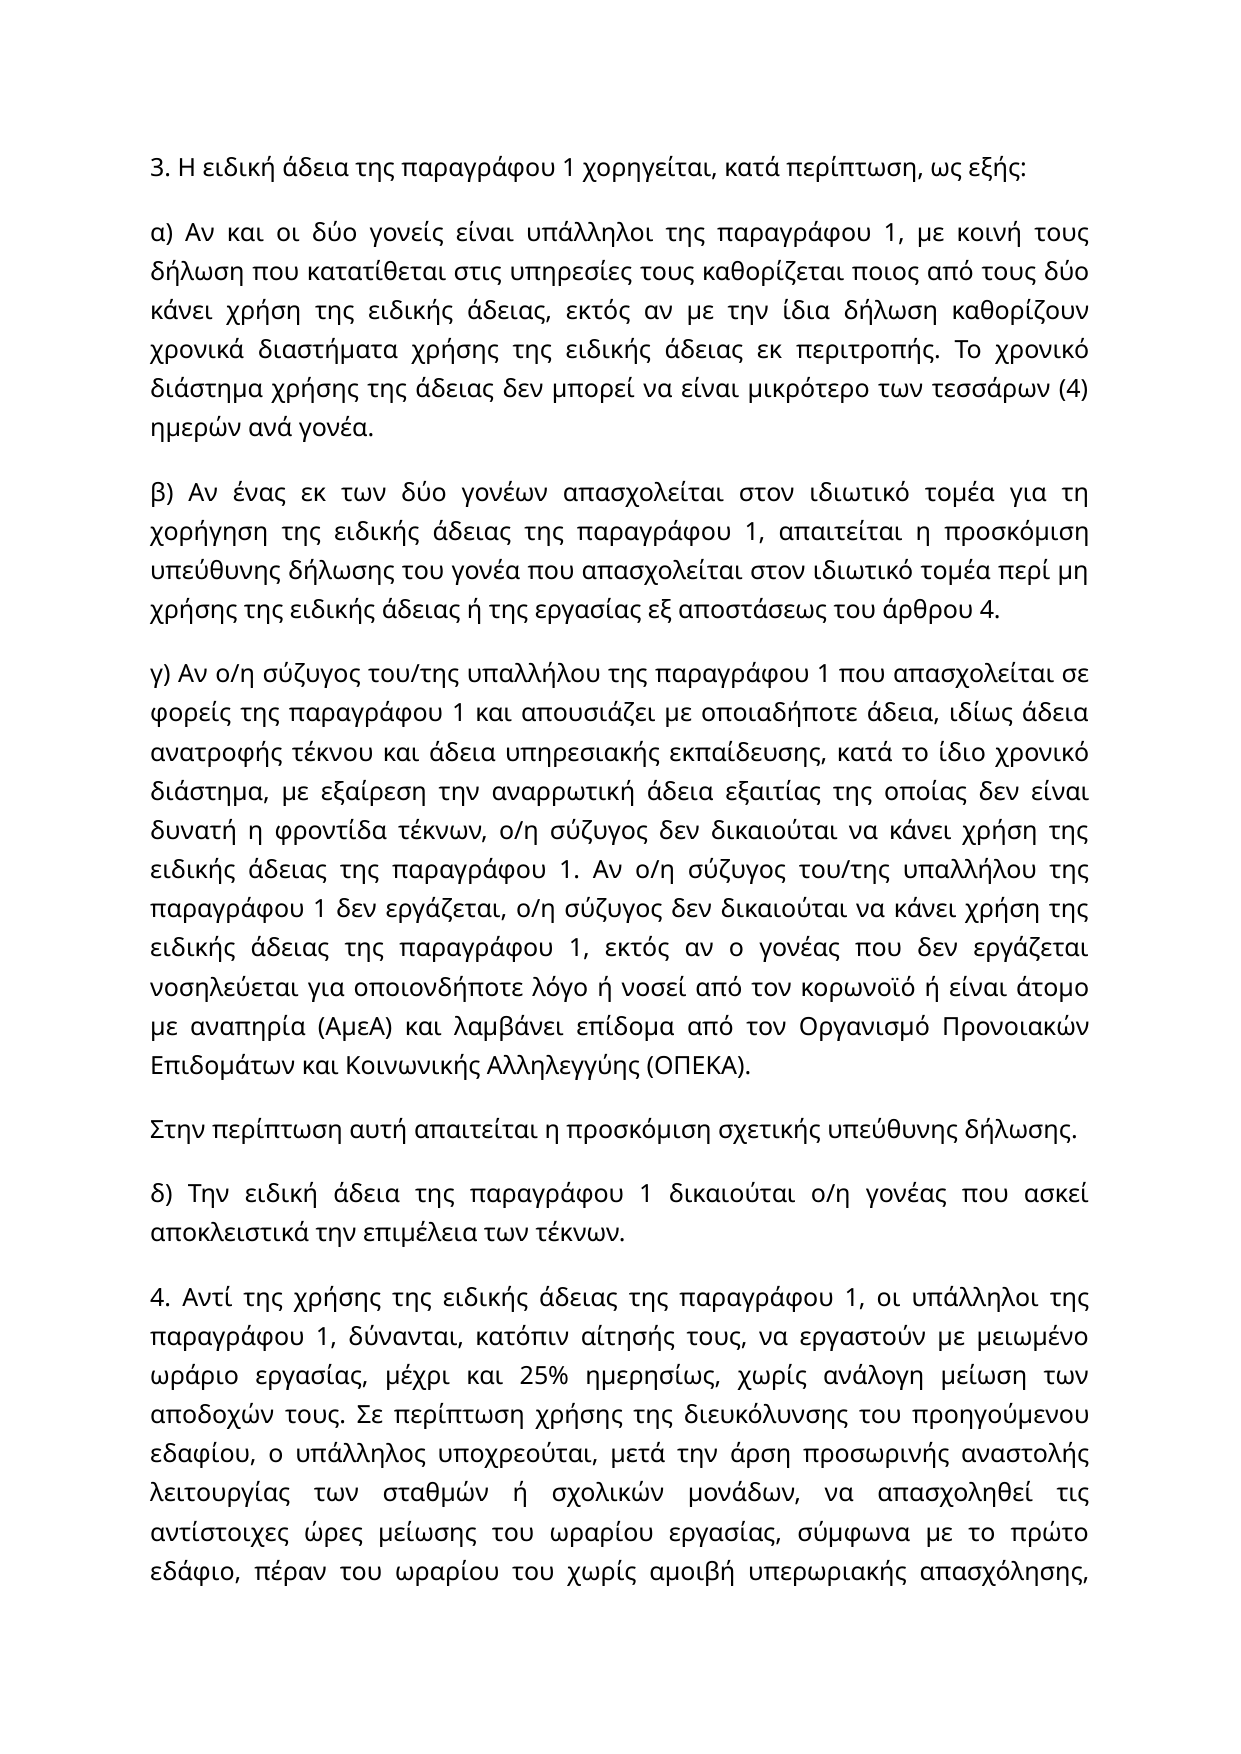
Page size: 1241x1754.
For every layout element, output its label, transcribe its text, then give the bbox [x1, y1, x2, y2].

text 4. Αντί της χρήσης της ειδικής άδειας της παραγράφου 1, οι υπάλληλοι της παραγράφου 1, δύνανται, κατόπιν αίτησής τους, να εργαστούν με μειωμένο ωράριο εργασίας, μέχρι και 25% ημερησίως, χωρίς ανάλογη μείωση των αποδοχών τους. Σε περίπτωση χρήσης της διευκόλυνσης του προηγούμενου εδαφίου, ο υπάλληλος υποχρεούται, μετά την άρση προσωρινής αναστολής λειτουργίας των σταθμών ή σχολικών μονάδων, να απασχοληθεί τις αντίστοιχες ώρες μείωσης του ωραρίου εργασίας, σύμφωνα με το πρώτο εδάφιο, πέραν του ωραρίου του χωρίς αμοιβή υπερωριακής απασχόλησης, [150, 1279, 1090, 1587]
text γ) Αν ο/η σύζυγος του/της υπαλλήλου της παραγράφου 1 που απασχολείται σε φορείς της παραγράφου 1 και απουσιάζει με οποιαδήποτε άδεια, ιδίως άδεια ανατροφής τέκνου και άδεια υπηρεσιακής εκπαίδευσης, κατά το ίδιο χρονικό διάστημα, με εξαίρεση την αναρρωτική άδεια εξαιτίας της οποίας δεν είναι δυνατή η φροντίδα τέκνων, ο/η σύζυγος δεν δικαιούται να κάνει χρήση της ειδικής άδειας της παραγράφου 1. Αν ο/η σύζυγος του/της υπαλλήλου της παραγράφου 1 δεν εργάζεται, ο/η σύζυγος δεν δικαιούται να κάνει χρήση της ειδικής άδειας της παραγράφου 1, εκτός αν ο γονέας που δεν εργάζεται νοσηλεύεται για οποιονδήποτε λόγο ή νοσεί από τον κορωνοϊό ή είναι άτομο με αναπηρία (ΑμεΑ) και λαμβάνει επίδομα από τον Οργανισμό Προνοιακών Επιδομάτων και Κοινωνικής Αλληλεγγύης (ΟΠΕΚΑ). [150, 656, 1090, 1082]
text Στην περίπτωση αυτή απαιτείται η προσκόμιση σχετικής υπεύθυνης δήλωσης. [150, 1112, 1090, 1146]
text β) Αν ένας εκ των δύο γονέων απασχολείται στον ιδιωτικό τομέα για τη χορήγηση της ειδικής άδειας της παραγράφου 1, απαιτείται η προσκόμιση υπεύθυνης δήλωσης του γονέα που απασχολείται στον ιδιωτικό τομέα περί μη χρήσης της ειδικής άδειας ή της εργασίας εξ αποστάσεως του άρθρου 4. [150, 474, 1090, 626]
text 3. Η ειδική άδεια της παραγράφου 1 χορηγείται, κατά περίπτωση, ως εξής: [150, 150, 1090, 184]
text δ) Την ειδική άδεια της παραγράφου 1 δικαιούται ο/η γονέας που ασκεί αποκλειστικά την επιμέλεια των τέκνων. [150, 1176, 1090, 1249]
text α) Αν και οι δύο γονείς είναι υπάλληλοι της παραγράφου 1, με κοινή τους δήλωση που κατατίθεται στις υπηρεσίες τους καθορίζεται ποιος από τους δύο κάνει χρήση της ειδικής άδειας, εκτός αν με την ίδια δήλωση καθορίζουν χρονικά διαστήματα χρήσης της ειδικής άδειας εκ περιτροπής. Το χρονικό διάστημα χρήσης της άδειας δεν μπορεί να είναι μικρότερο των τεσσάρων (4) ημερών ανά γονέα. [150, 214, 1090, 444]
